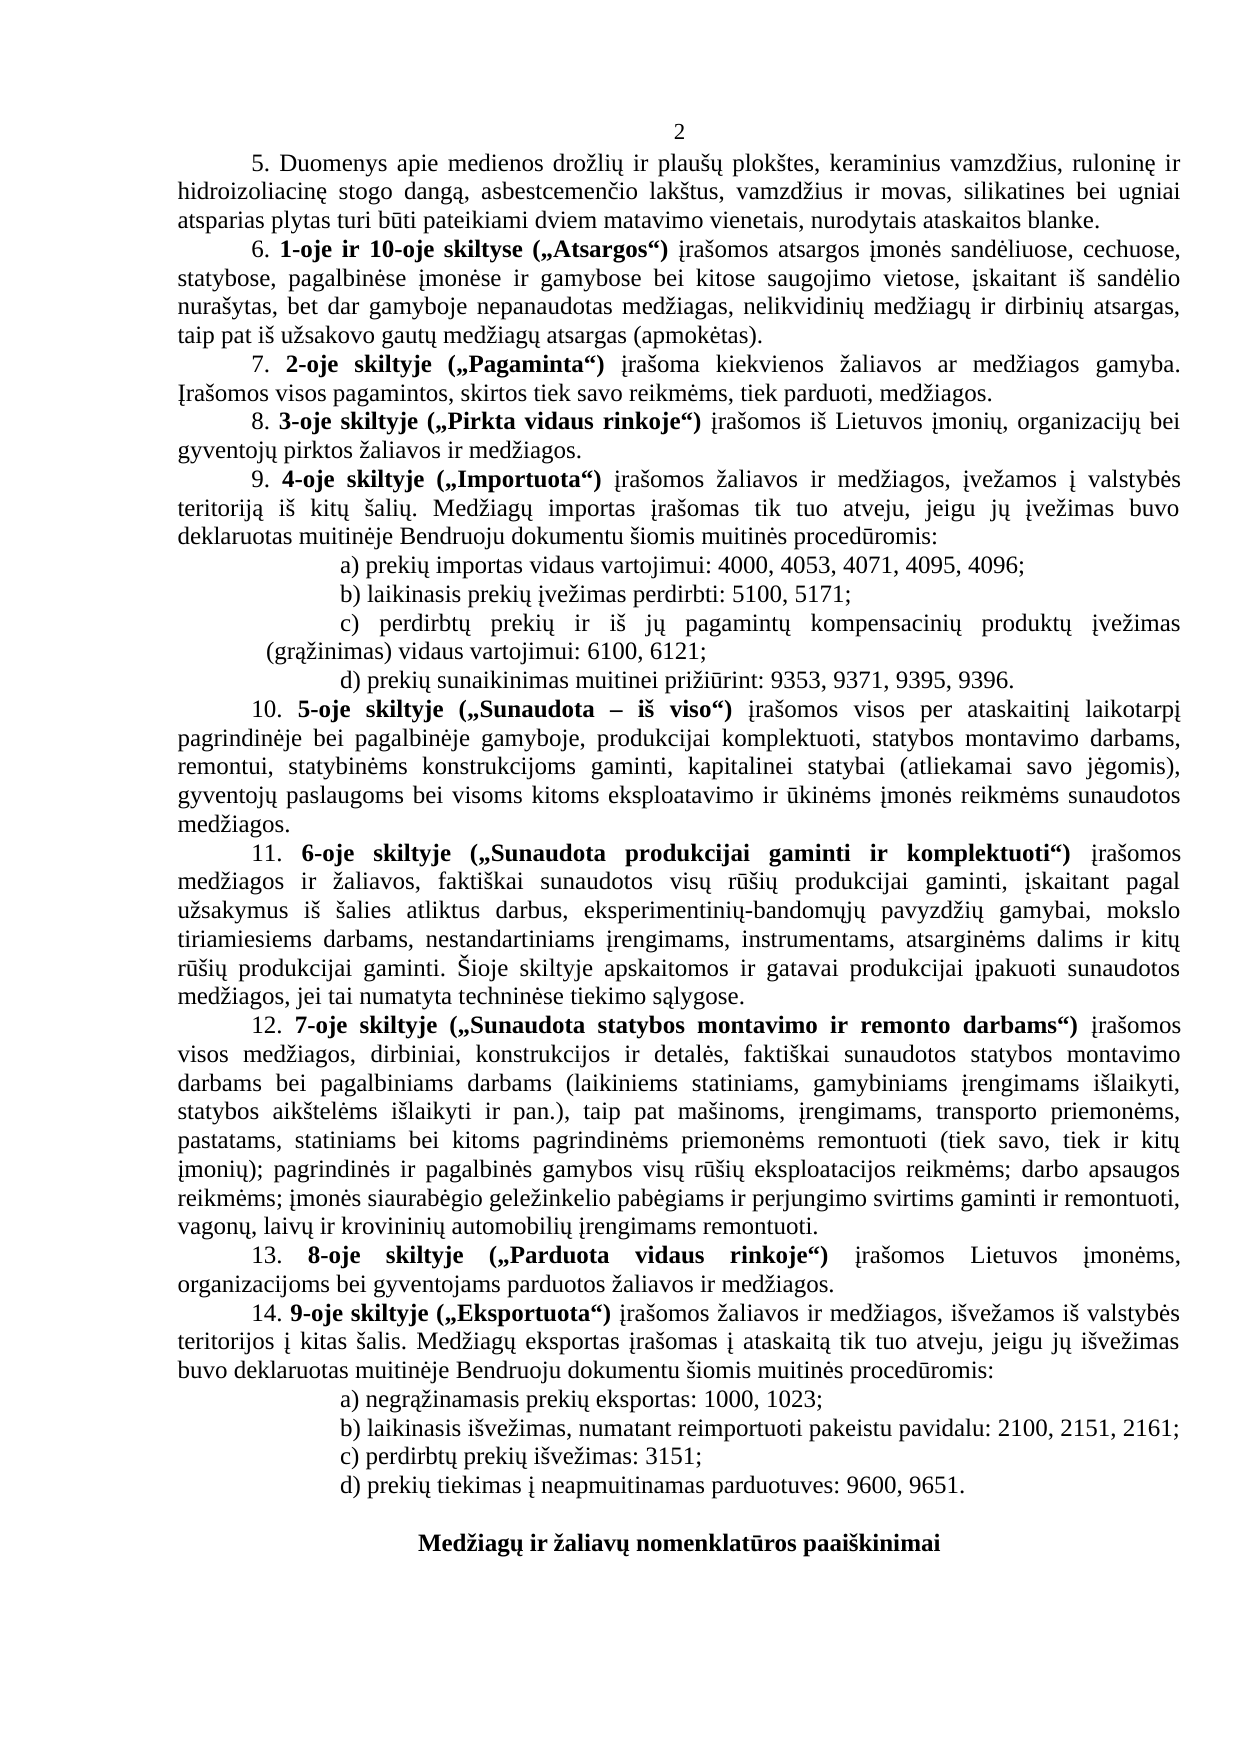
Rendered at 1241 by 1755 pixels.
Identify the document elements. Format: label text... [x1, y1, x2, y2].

text 13. 8-oje skiltyje („Parduota vidaus rinkoje“) įrašomos Lietuvos įmonėms, organizacijoms bei gyventojams parduotos žaliavos ir medžiagos. [177, 1240, 1181, 1298]
text 11. 6-oje skiltyje („Sunaudota produkcijai gaminti ir komplektuoti“) įrašomos medžiagos ir žaliavos, faktiškai sunaudotos visų rūšių produkcijai gaminti, įskaitant pagal užsakymus iš šalies atliktus darbus, eksperimentinių-bandomųjų pavyzdžių gamybai, mokslo tiriamiesiems darbams, nestandartiniams įrengimams, instrumentams, atsarginėms dalims ir kitų rūšių produkcijai gaminti. Šioje skiltyje apskaitomos ir gatavai produkcijai įpakuoti sunaudotos medžiagos, jei tai numatyta techninėse tiekimo sąlygose. [177, 838, 1181, 1010]
text 5. Duomenys apie medienos drožlių ir plaušų plokštes, keraminius vamzdžius, ruloninę ir hidroizoliacinę stogo dangą, asbestcemenčio lakštus, vamzdžius ir movas, silikatines bei ugniai atsparias plytas turi būti pateikiami dviem matavimo vienetais, nurodytais ataskaitos blanke. [177, 148, 1181, 234]
text a) prekių importas vidaus vartojimui: 4000, 4053, 4071, 4095, 4096; [266, 550, 1181, 579]
text a) negrąžinamasis prekių eksportas: 1000, 1023; [266, 1384, 1181, 1413]
text 14. 9-oje skiltyje („Eksportuota“) įrašomos žaliavos ir medžiagos, išvežamos iš valstybės teritorijos į kitas šalis. Medžiagų eksportas įrašomas į ataskaitą tik tuo atveju, jeigu jų išvežimas buvo deklaruotas muitinėje Bendruoju dokumentu šiomis muitinės procedūromis: [177, 1298, 1181, 1384]
text 6. 1-oje ir 10-oje skiltyse („Atsargos“) įrašomos atsargos įmonės sandėliuose, cechuose, statybose, pagalbinėse įmonėse ir gamybose bei kitose saugojimo vietose, įskaitant iš sandėlio nurašytas, bet dar gamyboje nepanaudotas medžiagas, nelikvidinių medžiagų ir dirbinių atsargas, taip pat iš užsakovo gautų medžiagų atsargas (apmokėtas). [177, 234, 1181, 349]
text b) laikinasis išvežimas, numatant reimportuoti pakeistu pavidalu: 2100, 2151, 2161; [266, 1413, 1181, 1441]
text b) laikinasis prekių įvežimas perdirbti: 5100, 5171; [266, 579, 1181, 608]
text 8. 3-oje skiltyje („Pirkta vidaus rinkoje“) įrašomos iš Lietuvos įmonių, organizacijų bei gyventojų pirktos žaliavos ir medžiagos. [177, 406, 1181, 464]
text d) prekių tiekimas į neapmuitinamas parduotuves: 9600, 9651. [266, 1470, 1181, 1499]
text 10. 5-oje skiltyje („Sunaudota – iš viso“) įrašomos visos per ataskaitinį laikotarpį pagrindinėje bei pagalbinėje gamyboje, produkcijai komplektuoti, statybos montavimo darbams, remontui, statybinėms konstrukcijoms gaminti, kapitalinei statybai (atliekamai savo jėgomis), gyventojų paslaugoms bei visoms kitoms eksploatavimo ir ūkinėms įmonės reikmėms sunaudotos medžiagos. [177, 694, 1181, 838]
text 7. 2-oje skiltyje („Pagaminta“) įrašoma kiekvienos žaliavos ar medžiagos gamyba. Įrašomos visos pagamintos, skirtos tiek savo reikmėms, tiek parduoti, medžiagos. [177, 349, 1181, 406]
text c) perdirbtų prekių išvežimas: 3151; [266, 1441, 1181, 1470]
text Medžiagų ir žaliavų nomenklatūros paaiškinimai [177, 1528, 1181, 1556]
text c) perdirbtų prekių ir iš jų pagamintų kompensacinių produktų įvežimas (grąžinimas) vidaus vartojimui: 6100, 6121; [266, 608, 1181, 665]
text 12. 7-oje skiltyje („Sunaudota statybos montavimo ir remonto darbams“) įrašomos visos medžiagos, dirbiniai, konstrukcijos ir detalės, faktiškai sunaudotos statybos montavimo darbams bei pagalbiniams darbams (laikiniems statiniams, gamybiniams įrengimams išlaikyti, statybos aikštelėms išlaikyti ir pan.), taip pat mašinoms, įrengimams, transporto priemonėms, pastatams, statiniams bei kitoms pagrindinėms priemonėms remontuoti (tiek savo, tiek ir kitų įmonių); pagrindinės ir pagalbinės gamybos visų rūšių eksploatacijos reikmėms; darbo apsaugos reikmėms; įmonės siaurabėgio geležinkelio pabėgiams ir perjungimo svirtims gaminti ir remontuoti, vagonų, laivų ir krovininių automobilių įrengimams remontuoti. [177, 1010, 1181, 1240]
text 9. 4-oje skiltyje („Importuota“) įrašomos žaliavos ir medžiagos, įvežamos į valstybės teritoriją iš kitų šalių. Medžiagų importas įrašomas tik tuo atveju, jeigu jų įvežimas buvo deklaruotas muitinėje Bendruoju dokumentu šiomis muitinės procedūromis: [177, 464, 1181, 550]
text d) prekių sunaikinimas muitinei prižiūrint: 9353, 9371, 9395, 9396. [266, 665, 1181, 694]
